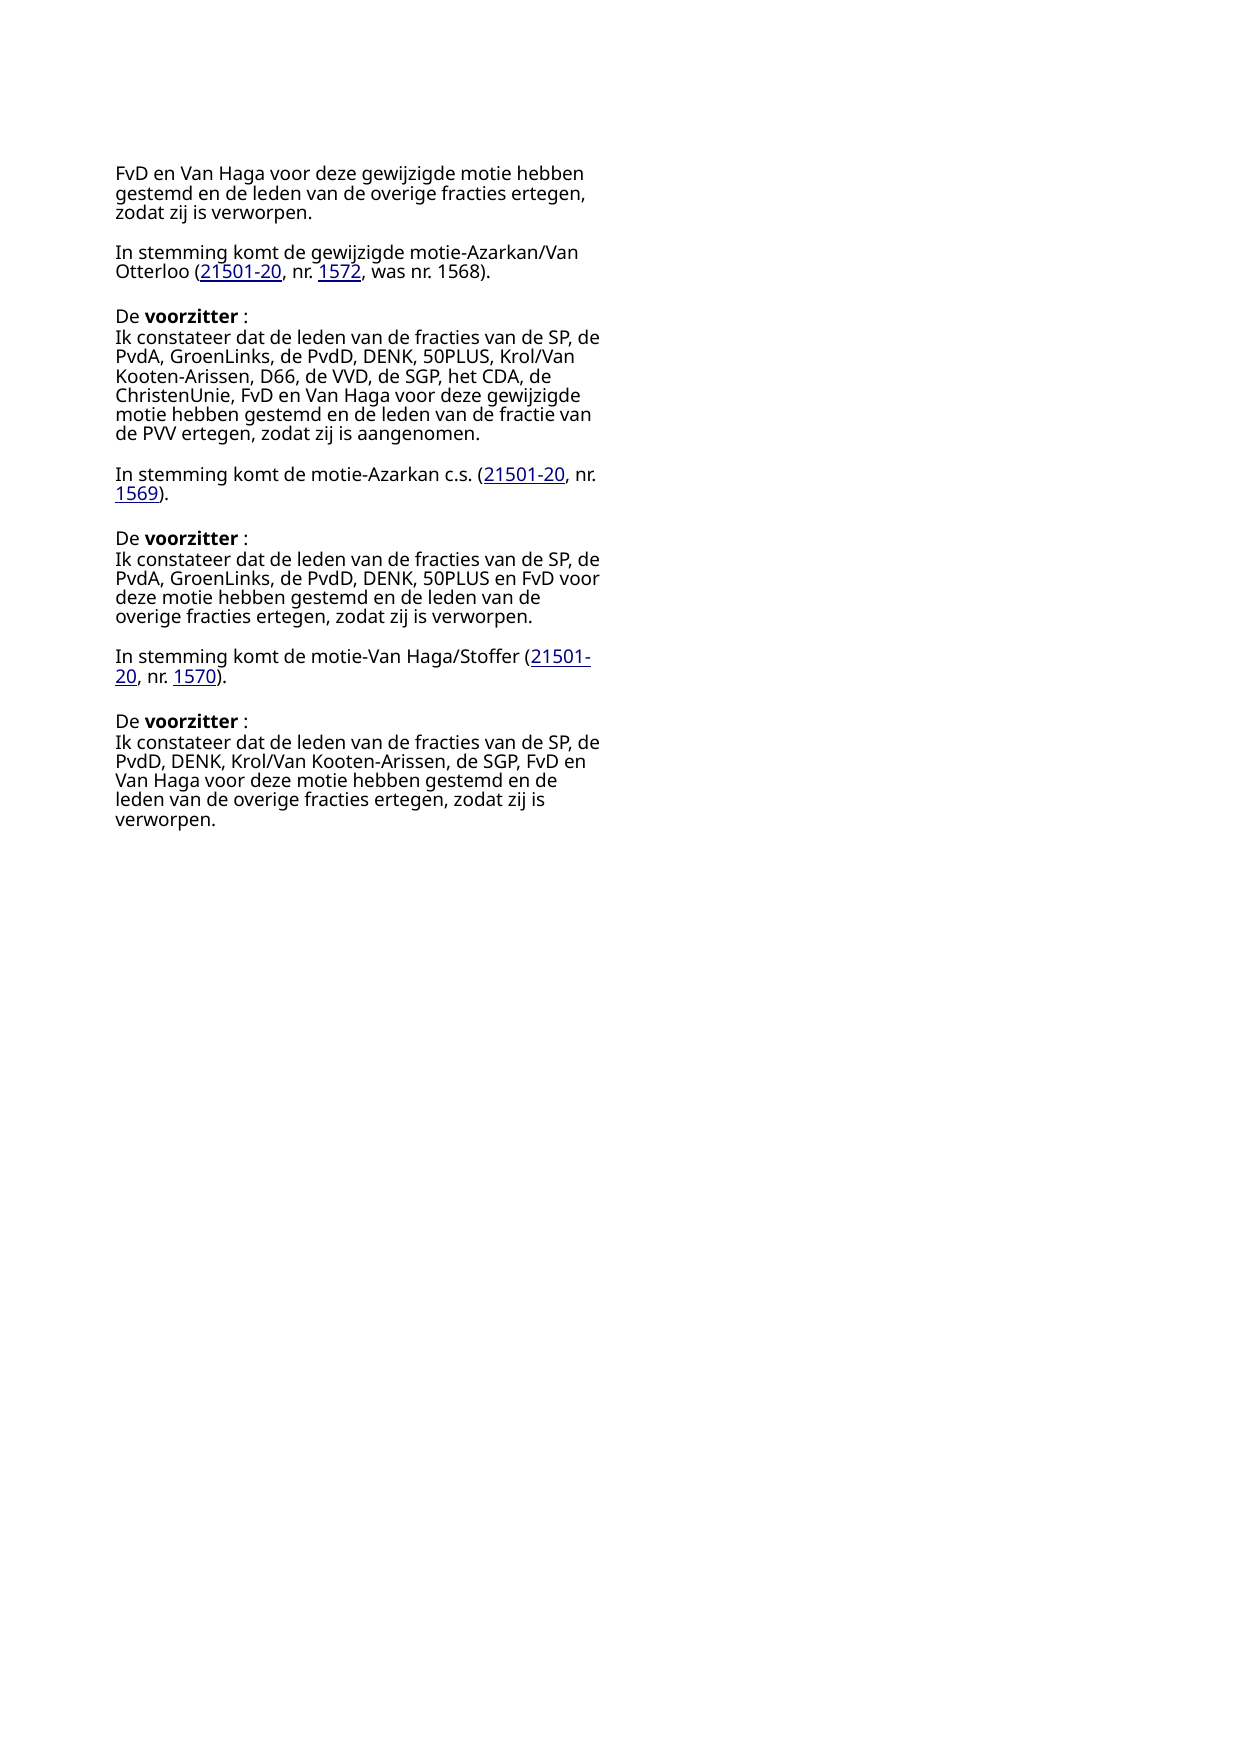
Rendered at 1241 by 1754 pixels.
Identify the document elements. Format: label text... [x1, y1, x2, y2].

text De voorzitter : [115, 303, 605, 329]
text Ik constateer dat de leden van de fracties van de SP, de PvdA, GroenLinks, de PvdD, DENK, 50PLUS en FvD voor deze motie hebben gestemd en de leden van de overige fracties ertegen, zodat zij is verworpen. [115, 551, 605, 628]
text De voorzitter : [115, 525, 605, 551]
text In stemming komt de motie-Van Haga/Stoffer (21501-20, nr. 1570). [115, 648, 605, 687]
text In stemming komt de motie-Azarkan c.s. (21501-20, nr. 1569). [115, 466, 605, 504]
text In stemming komt de gewijzigde motie-Azarkan/Van Otterloo (21501-20, nr. 1572, was nr. 1568). [115, 244, 605, 282]
text Ik constateer dat de leden van de fracties van de SP, de PvdD, DENK, Krol/Van Kooten-Arissen, de SGP, FvD en Van Haga voor deze motie hebben gestemd en de leden van de overige fracties ertegen, zodat zij is verworpen. [115, 734, 605, 830]
text FvD en Van Haga voor deze gewijzigde motie hebben gestemd en de leden van de overige fracties ertegen, zodat zij is verworpen. [115, 165, 605, 223]
text Ik constateer dat de leden van de fracties van de SP, de PvdA, GroenLinks, de PvdD, DENK, 50PLUS, Krol/Van Kooten-Arissen, D66, de VVD, de SGP, het CDA, de ChristenUnie, FvD en Van Haga voor deze gewijzigde motie hebben gestemd en de leden van de fractie van de PVV ertegen, zodat zij is aangenomen. [115, 329, 605, 445]
text De voorzitter : [115, 708, 605, 734]
